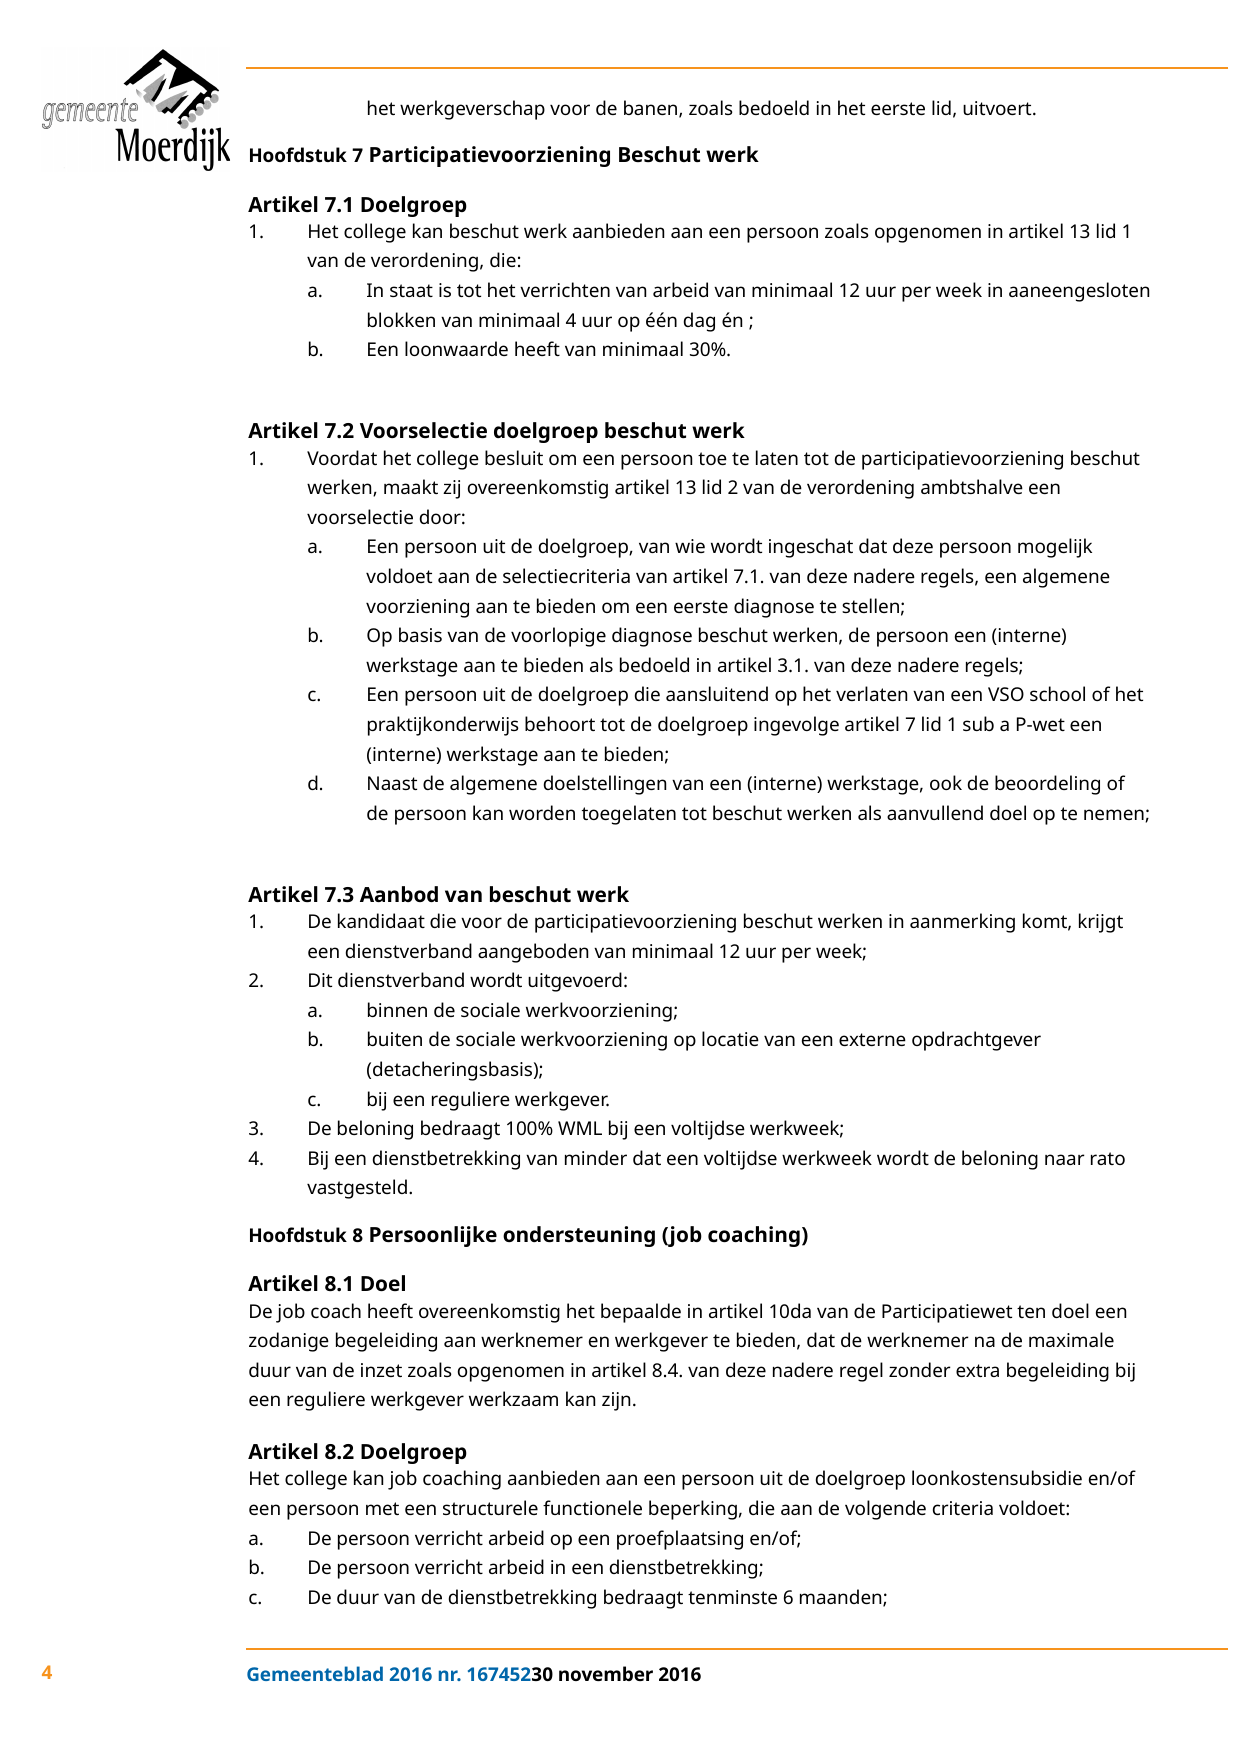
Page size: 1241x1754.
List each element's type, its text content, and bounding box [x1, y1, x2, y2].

list Een loonwaarde heeft van minimaal 30%. [307, 336, 1152, 362]
list Een persoon uit de doelgroep, van wie wordt ingeschat dat deze persoon mogelijk voldoet aan de selectiecriteria van artikel 7.1. van deze nadere regels, een algemene voorziening aan te bieden om een eerste diagnose te stellen; [307, 534, 1152, 618]
text Artikel 8.1 Doel [248, 1269, 1152, 1298]
text Hoofdstuk 7 Participatievoorziening Beschut werk [248, 140, 1152, 169]
picture [41, 47, 231, 172]
list buiten de sociale werkvoorziening op locatie van een externe opdrachtgever (detacheringsbasis); [307, 1027, 1152, 1082]
list De beloning bedraagt 100% WML bij een voltijdse werkweek; [248, 1115, 1152, 1141]
list De kandidaat die voor de participatievoorziening beschut werken in aanmerking komt, krijgt een dienstverband aangeboden van minimaal 12 uur per week; [248, 908, 1152, 964]
text Artikel 7.3 Aanbod van beschut werk [248, 880, 1152, 908]
list De persoon verricht arbeid in een dienstbetrekking; [248, 1554, 1152, 1580]
list Een persoon uit de doelgroep die aansluitend op het verlaten van een VSO school of het praktijkonderwijs behoort tot de doelgroep ingevolge artikel 7 lid 1 sub a P-wet een (interne) werkstage aan te bieden; [307, 682, 1152, 766]
list Voordat het college besluit om een persoon toe te laten tot de participatievoorziening beschut werken, maakt zij overeenkomstig artikel 13 lid 2 van de verordening ambtshalve een voorselectie door: [248, 445, 1152, 530]
list het werkgeverschap voor de banen, zoals bedoeld in het eerste lid, uitvoert. [307, 95, 1152, 121]
text Hoofdstuk 8 Persoonlijke ondersteuning (job coaching) [248, 1220, 1152, 1249]
list binnen de sociale werkvoorziening; [307, 997, 1152, 1023]
list In staat is tot het verrichten van arbeid van minimaal 12 uur per week in aaneengesloten blokken van minimaal 4 uur op één dag én ; [307, 277, 1152, 333]
list bij een reguliere werkgever. [307, 1086, 1152, 1112]
list Op basis van de voorlopige diagnose beschut werken, de persoon een (interne) werkstage aan te bieden als bedoeld in artikel 3.1. van deze nadere regels; [307, 622, 1152, 678]
list Naast de algemene doelstellingen van een (interne) werkstage, ook de beoordeling of de persoon kan worden toegelaten tot beschut werken als aanvullend doel op te nemen; [307, 770, 1152, 826]
text Artikel 7.1 Doelgroep [248, 190, 1152, 218]
text De job coach heeft overeenkomstig het bepaalde in artikel 10da van de Participatiewet ten doel een zodanige begeleiding aan werknemer en werkgever te bieden, dat de werknemer na de maximale duur van de inzet zoals opgenomen in artikel 8.4. van deze nadere regel zonder extra begeleiding bij een reguliere werkgever werkzaam kan zijn. [248, 1298, 1152, 1412]
list Dit dienstverband wordt uitgevoerd: [248, 967, 1152, 993]
list Het college kan beschut werk aanbieden aan een persoon zoals opgenomen in artikel 13 lid 1 van de verordening, die: [248, 218, 1152, 273]
list De persoon verricht arbeid op een proefplaatsing en/of; [248, 1525, 1152, 1550]
list Bij een dienstbetrekking van minder dat een voltijdse werkweek wordt de beloning naar rato vastgesteld. [248, 1145, 1152, 1200]
text Artikel 7.2 Voorselectie doelgroep beschut werk [248, 416, 1152, 445]
list De duur van de dienstbetrekking bedraagt tenminste 6 maanden; [248, 1584, 1152, 1609]
text Het college kan job coaching aanbieden aan een persoon uit de doelgroep loonkostensubsidie en/of een persoon met een structurele functionele beperking, die aan de volgende criteria voldoet: [248, 1466, 1152, 1521]
text Artikel 8.2 Doelgroep [248, 1437, 1152, 1466]
